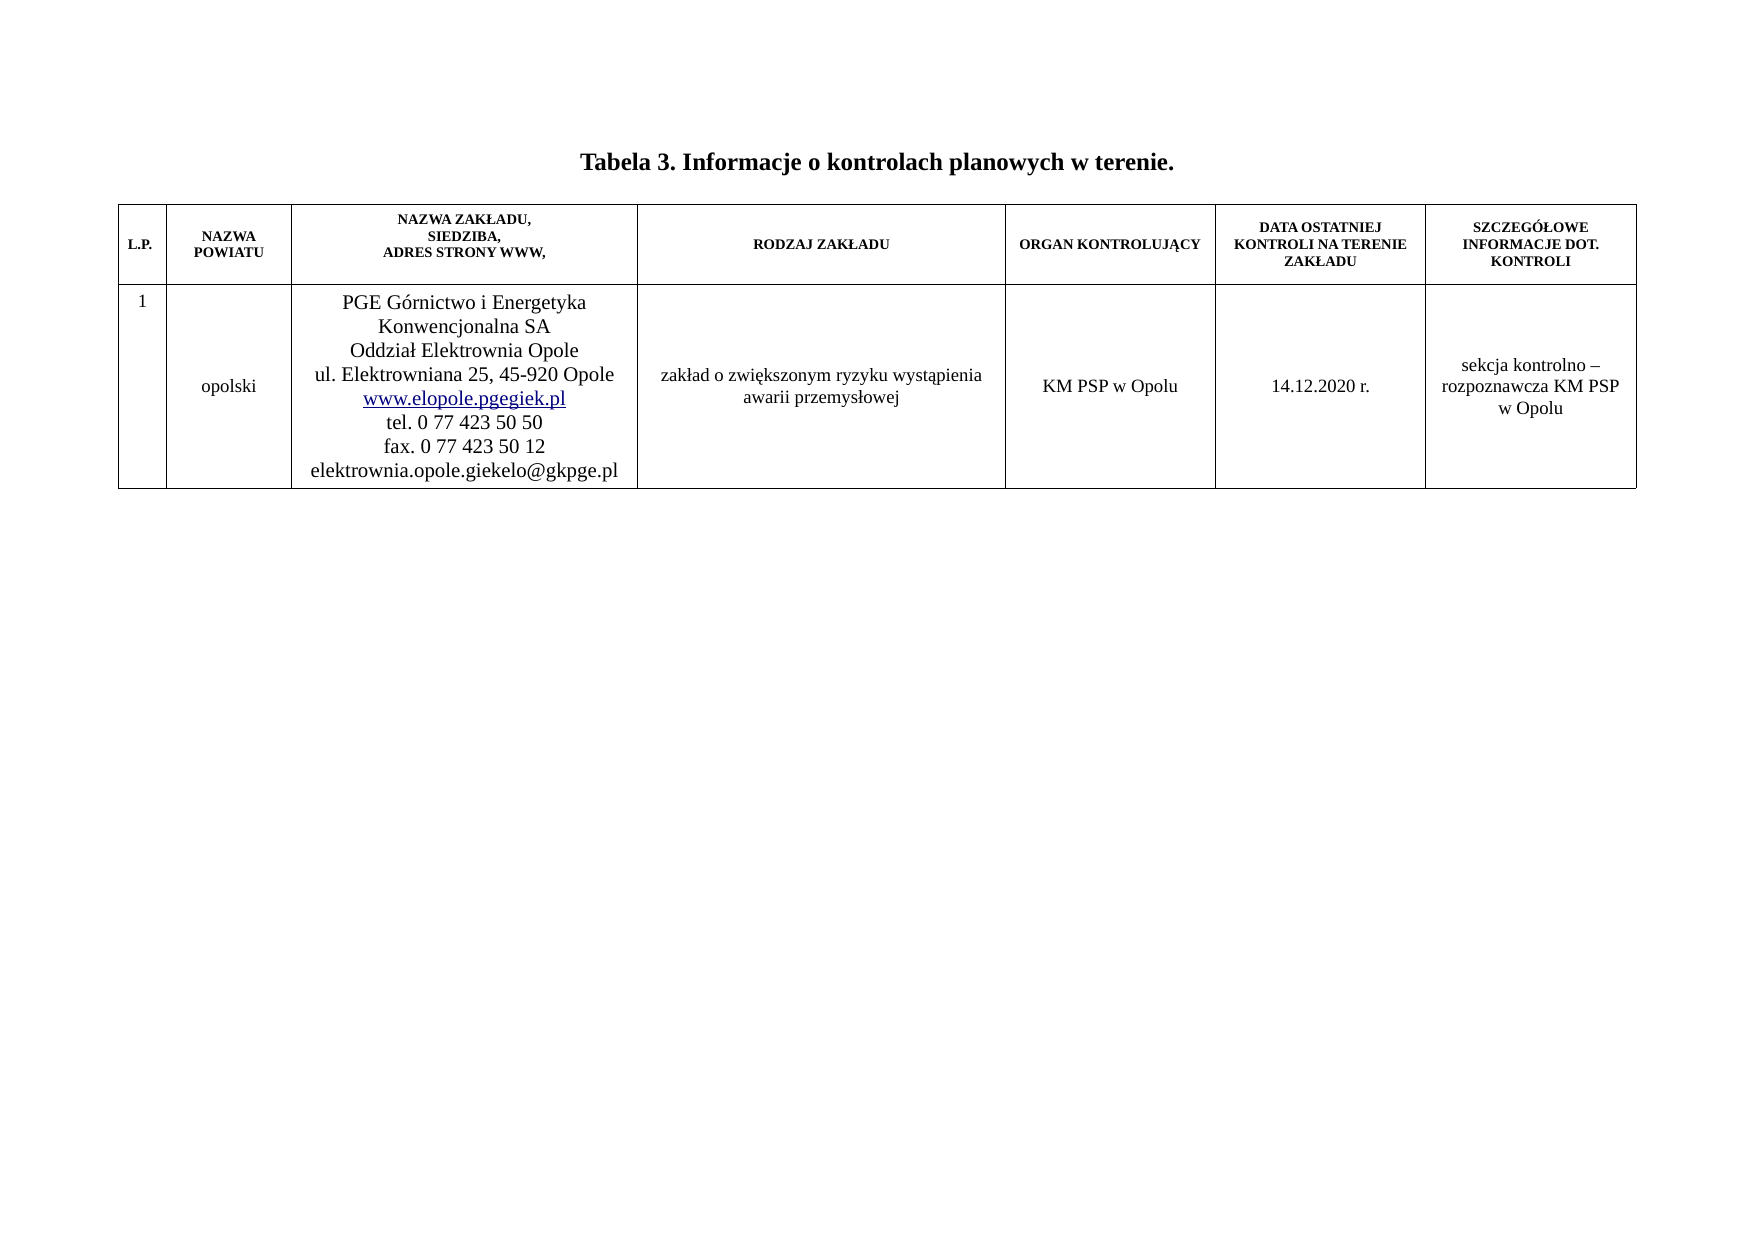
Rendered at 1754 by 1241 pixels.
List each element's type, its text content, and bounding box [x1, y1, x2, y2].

table_cell zakład o zwiększonym ryzyku wystąpienia awarii przemysłowej [638, 285, 1005, 488]
table_header ORGAN KONTROLUJĄCY [1006, 205, 1215, 283]
table_cell 1 [119, 285, 166, 488]
table_cell PGE Górnictwo i Energetyka Konwencjonalna SA Oddział Elektrownia Opole ul. Elektrowniana 25, 45-920 Opole www.elopole.pgegiek.pl tel. 0 77 423 50 50 fax. 0 77 423 50 12 elektrownia.opole.giekelo@gkpge.pl [292, 285, 637, 488]
table_cell KM PSP w Opolu [1006, 285, 1215, 488]
text Tabela 3. Informacje o kontrolach planowych w terenie. [118, 147, 1636, 176]
table_header RODZAJ ZAKŁADU [638, 205, 1005, 283]
table_header SZCZEGÓŁOWE INFORMACJE DOT. KONTROLI [1426, 205, 1636, 283]
table_cell sekcja kontrolno – rozpoznawcza KM PSP w Opolu [1426, 285, 1636, 488]
table_header NAZWA ZAKŁADU, SIEDZIBA, ADRES STRONY WWW, [292, 205, 637, 283]
table_header DATA OSTATNIEJ KONTROLI NA TERENIE ZAKŁADU [1216, 205, 1425, 283]
table_header L.P. [119, 205, 166, 283]
table_cell opolski [167, 285, 291, 488]
table_header NAZWA POWIATU [167, 205, 291, 283]
table_cell 14.12.2020 r. [1216, 285, 1425, 488]
